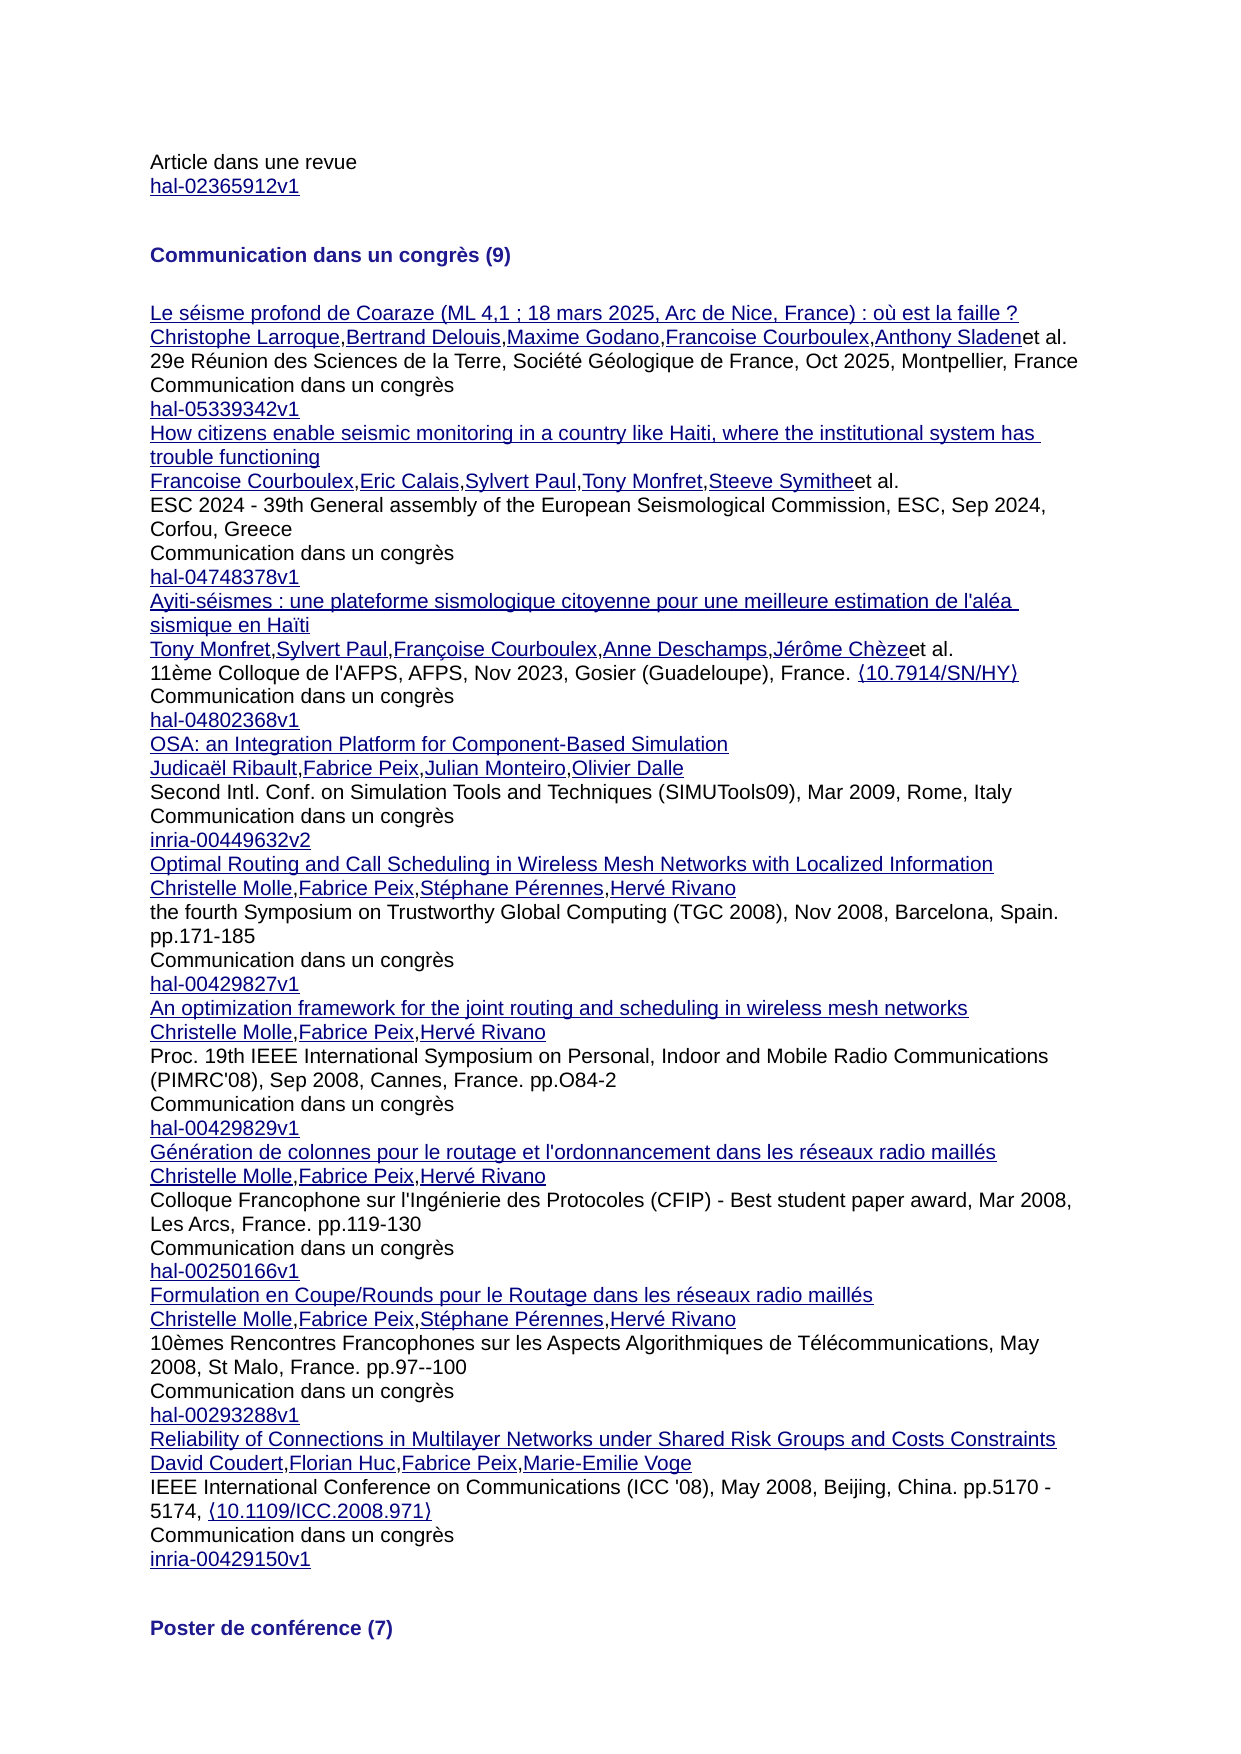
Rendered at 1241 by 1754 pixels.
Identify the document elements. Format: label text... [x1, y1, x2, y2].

table_cell OSA: an Integration Platform for Component-Based Simulation Judicaël Ribault,Fabrice Peix,Julian Monteiro,Olivier Dalle Second Intl. Conf. on Simulation Tools and Techniques (SIMUTools09), Mar 2009, Rome, Italy Communication dans un congrès inria-00449632v2 [150, 732, 1090, 852]
table_cell Optimal Routing and Call Scheduling in Wireless Mesh Networks with Localized Information Christelle Molle,Fabrice Peix,Stéphane Pérennes,Hervé Rivano the fourth Symposium on Trustworthy Global Computing (TGC 2008), Nov 2008, Barcelona, Spain. pp.171-185 Communication dans un congrès hal-00429827v1 [150, 852, 1090, 996]
table_cell An optimization framework for the joint routing and scheduling in wireless mesh networks Christelle Molle,Fabrice Peix,Hervé Rivano Proc. 19th IEEE International Symposium on Personal, Indoor and Mobile Radio Communications (PIMRC'08), Sep 2008, Cannes, France. pp.O84-2 Communication dans un congrès hal-00429829v1 [150, 996, 1090, 1139]
table_cell Ayiti-séismes : une plateforme sismologique citoyenne pour une meilleure estimation de l'aléa sismique en Haïti Tony Monfret,Sylvert Paul,Françoise Courboulex,Anne Deschamps,Jérôme Chèzeet al. 11ème Colloque de l'AFPS, AFPS, Nov 2023, Gosier (Guadeloupe), France. ⟨10.7914/SN/HY⟩ Communication dans un congrès hal-04802368v1 [150, 589, 1090, 732]
table_cell How citizens enable seismic monitoring in a country like Haiti, where the institutional system has trouble functioning Francoise Courboulex,Eric Calais,Sylvert Paul,Tony Monfret,Steeve Symitheet al. ESC 2024 - 39th General assembly of the European Seismological Commission, ESC, Sep 2024, Corfou, Greece Communication dans un congrès hal-04748378v1 [150, 421, 1090, 588]
subtitle Communication dans un congrès (9) [150, 243, 1090, 267]
table_cell Article dans une revue hal-02365912v1 [150, 150, 1090, 198]
table_cell Formulation en Coupe/Rounds pour le Routage dans les réseaux radio maillés Christelle Molle,Fabrice Peix,Stéphane Pérennes,Hervé Rivano 10èmes Rencontres Francophones sur les Aspects Algorithmiques de Télécommunications, May 2008, St Malo, France. pp.97--100 Communication dans un congrès hal-00293288v1 [150, 1283, 1090, 1427]
table_cell Génération de colonnes pour le routage et l'ordonnancement dans les réseaux radio maillés Christelle Molle,Fabrice Peix,Hervé Rivano Colloque Francophone sur l'Ingénierie des Protocoles (CFIP) - Best student paper award, Mar 2008, Les Arcs, France. pp.119-130 Communication dans un congrès hal-00250166v1 [150, 1140, 1090, 1283]
table_header Le séisme profond de Coaraze (ML 4,1 ; 18 mars 2025, Arc de Nice, France) : où est la faille ? Christophe Larroque,Bertrand Delouis,Maxime Godano,Francoise Courboulex,Anthony Sladenet al. 29e Réunion des Sciences de la Terre, Société Géologique de France, Oct 2025, Montpellier, France Communication dans un congrès hal-05339342v1 [150, 301, 1090, 421]
table_cell Reliability of Connections in Multilayer Networks under Shared Risk Groups and Costs Constraints David Coudert,Florian Huc,Fabrice Peix,Marie-Emilie Voge IEEE International Conference on Communications (ICC '08), May 2008, Beijing, China. pp.5170 - 5174, ⟨10.1109/ICC.2008.971⟩ Communication dans un congrès inria-00429150v1 [150, 1427, 1090, 1571]
subtitle Poster de conférence (7) [150, 1616, 1090, 1639]
